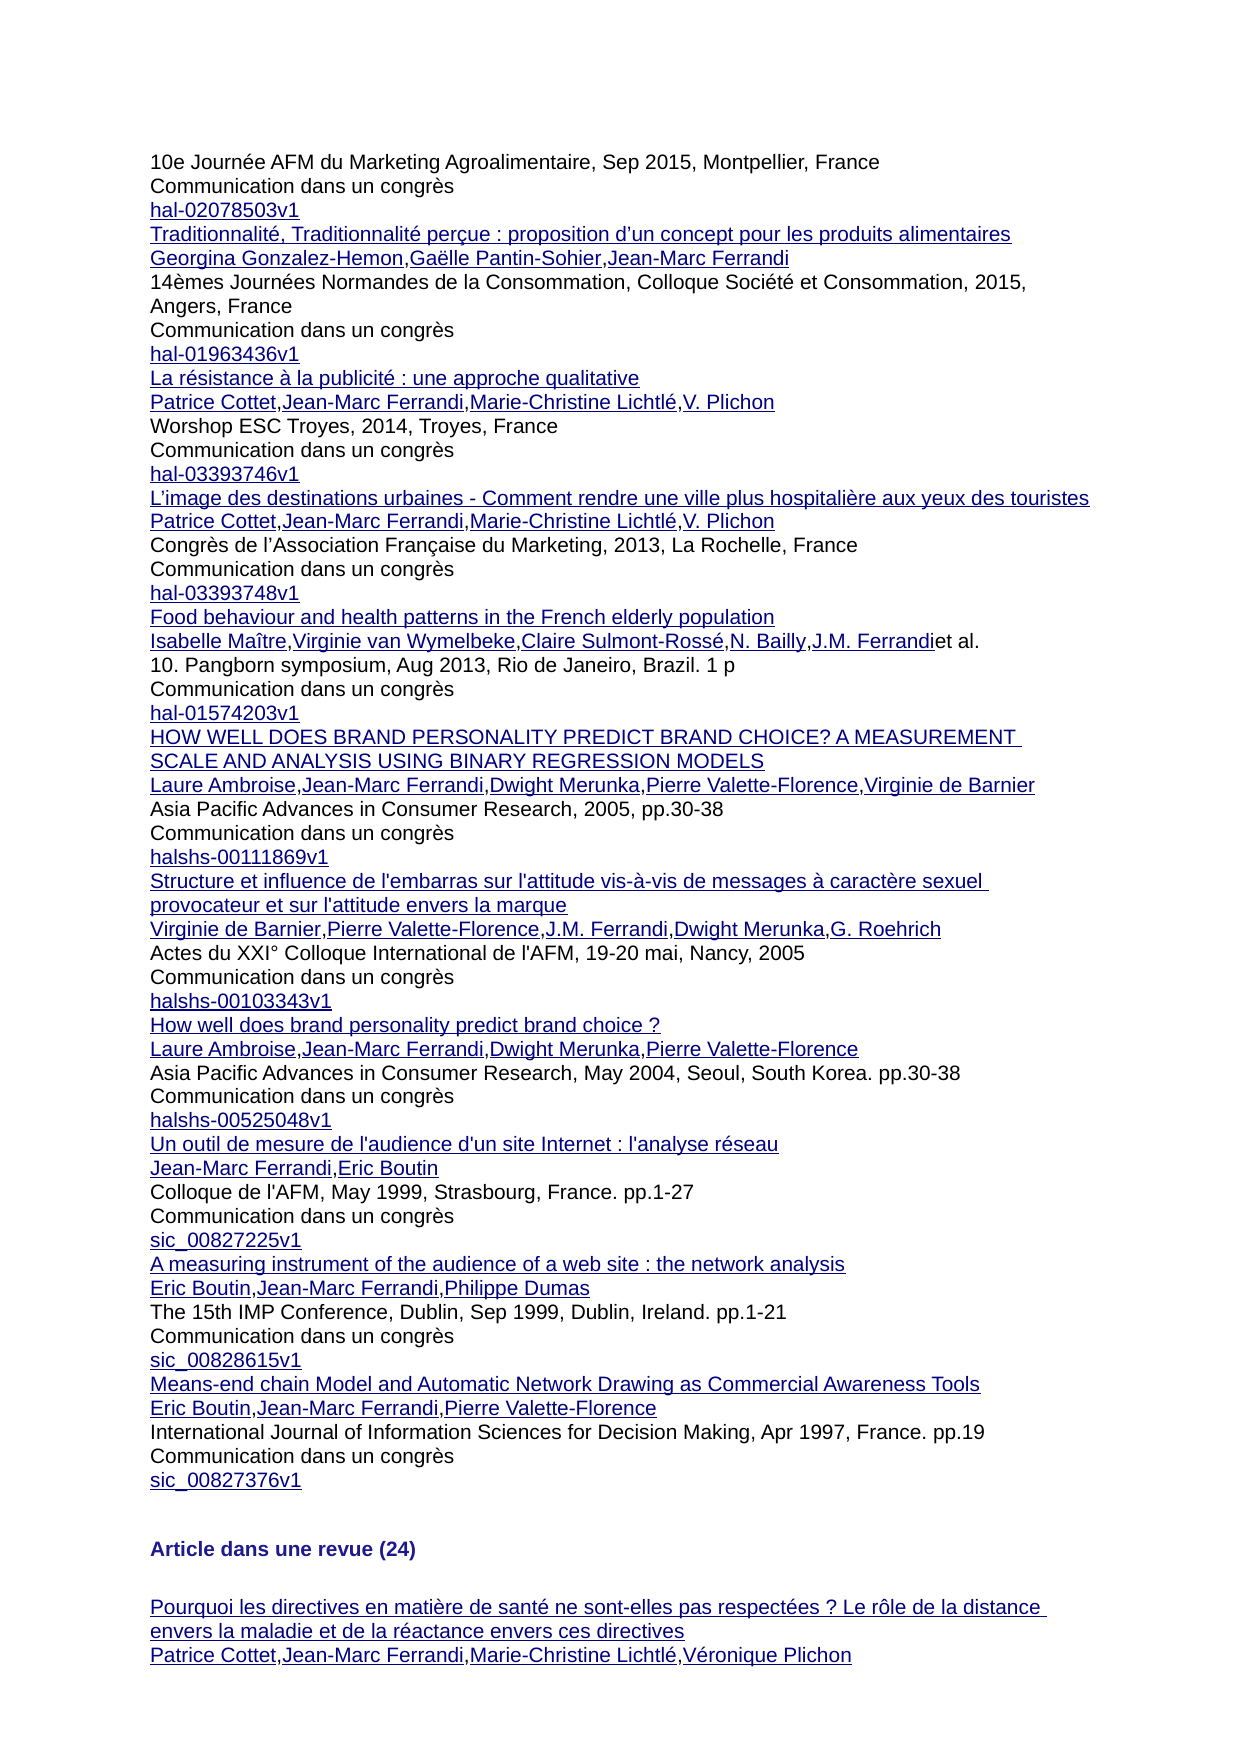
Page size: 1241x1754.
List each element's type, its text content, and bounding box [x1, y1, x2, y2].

table_cell Un outil de mesure de l'audience d'un site Internet : l'analyse réseau Jean-Marc Ferrandi,Eric Boutin Colloque de l'AFM, May 1999, Strasbourg, France. pp.1-27 Communication dans un congrès sic_00827225v1 [150, 1132, 1090, 1252]
table_cell Patrice Cottet,Jean-Marc Ferrandi,Marie-Christine Lichtlé,V. Plichon Congrès de l’Association Française du Marketing, 2013, La Rochelle, France Communication dans un congrès hal-03393748v1 [150, 507, 1090, 605]
table_cell Food behaviour and health patterns in the French elderly population Isabelle Maître,Virginie van Wymelbeke,Claire Sulmont-Rossé,N. Bailly,J.M. Ferrandiet al. 10. Pangborn symposium, Aug 2013, Rio de Janeiro, Brazil. 1 p Communication dans un congrès hal-01574203v1 [150, 605, 1090, 725]
table_header Pourquoi les directives en matière de santé ne sont-elles pas respectées ? Le rôle de la distance envers la maladie et de la réactance envers ces directives Patrice Cottet,Jean-Marc Ferrandi,Marie-Christine Lichtlé,Véronique Plichon [150, 1595, 1090, 1667]
table_cell Traditionnalité, Traditionnalité perçue : proposition d’un concept pour les produits alimentaires Georgina Gonzalez-Hemon,Gaëlle Pantin-Sohier,Jean-Marc Ferrandi 14èmes Journées Normandes de la Consommation, Colloque Société et Consommation, 2015, Angers, France Communication dans un congrès hal-01963436v1 [150, 222, 1090, 366]
table_cell How well does brand personality predict brand choice ? Laure Ambroise,Jean-Marc Ferrandi,Dwight Merunka,Pierre Valette-Florence Asia Pacific Advances in Consumer Research, May 2004, Seoul, South Korea. pp.30-38 Communication dans un congrès halshs-00525048v1 [150, 1013, 1090, 1132]
table_cell 10e Journée AFM du Marketing Agroalimentaire, Sep 2015, Montpellier, France Communication dans un congrès hal-02078503v1 [150, 150, 1090, 222]
table_cell A measuring instrument of the audience of a web site : the network analysis Eric Boutin,Jean-Marc Ferrandi,Philippe Dumas The 15th IMP Conference, Dublin, Sep 1999, Dublin, Ireland. pp.1-21 Communication dans un congrès sic_00828615v1 [150, 1252, 1090, 1372]
table_cell Means-end chain Model and Automatic Network Drawing as Commercial Awareness Tools Eric Boutin,Jean-Marc Ferrandi,Pierre Valette-Florence International Journal of Information Sciences for Decision Making, Apr 1997, France. pp.19 Communication dans un congrès sic_00827376v1 [150, 1372, 1090, 1492]
table_cell Structure et influence de l'embarras sur l'attitude vis-à-vis de messages à caractère sexuel provocateur et sur l'attitude envers la marque Virginie de Barnier,Pierre Valette-Florence,J.M. Ferrandi,Dwight Merunka,G. Roehrich Actes du XXI° Colloque International de l'AFM, 19-20 mai, Nancy, 2005 Communication dans un congrès halshs-00103343v1 [150, 869, 1090, 1012]
table_cell HOW WELL DOES BRAND PERSONALITY PREDICT BRAND CHOICE? A MEASUREMENT SCALE AND ANALYSIS USING BINARY REGRESSION MODELS Laure Ambroise,Jean-Marc Ferrandi,Dwight Merunka,Pierre Valette-Florence,Virginie de Barnier Asia Pacific Advances in Consumer Research, 2005, pp.30-38 Communication dans un congrès halshs-00111869v1 [150, 725, 1090, 869]
table_cell La résistance à la publicité : une approche qualitative Patrice Cottet,Jean-Marc Ferrandi,Marie-Christine Lichtlé,V. Plichon Worshop ESC Troyes, 2014, Troyes, France Communication dans un congrès hal-03393746v1 [150, 366, 1090, 485]
subtitle Article dans une revue (24) [150, 1536, 1090, 1560]
table_cell L’image des destinations urbaines - Comment rendre une ville plus hospitalière aux yeux des touristes [150, 485, 1090, 506]
